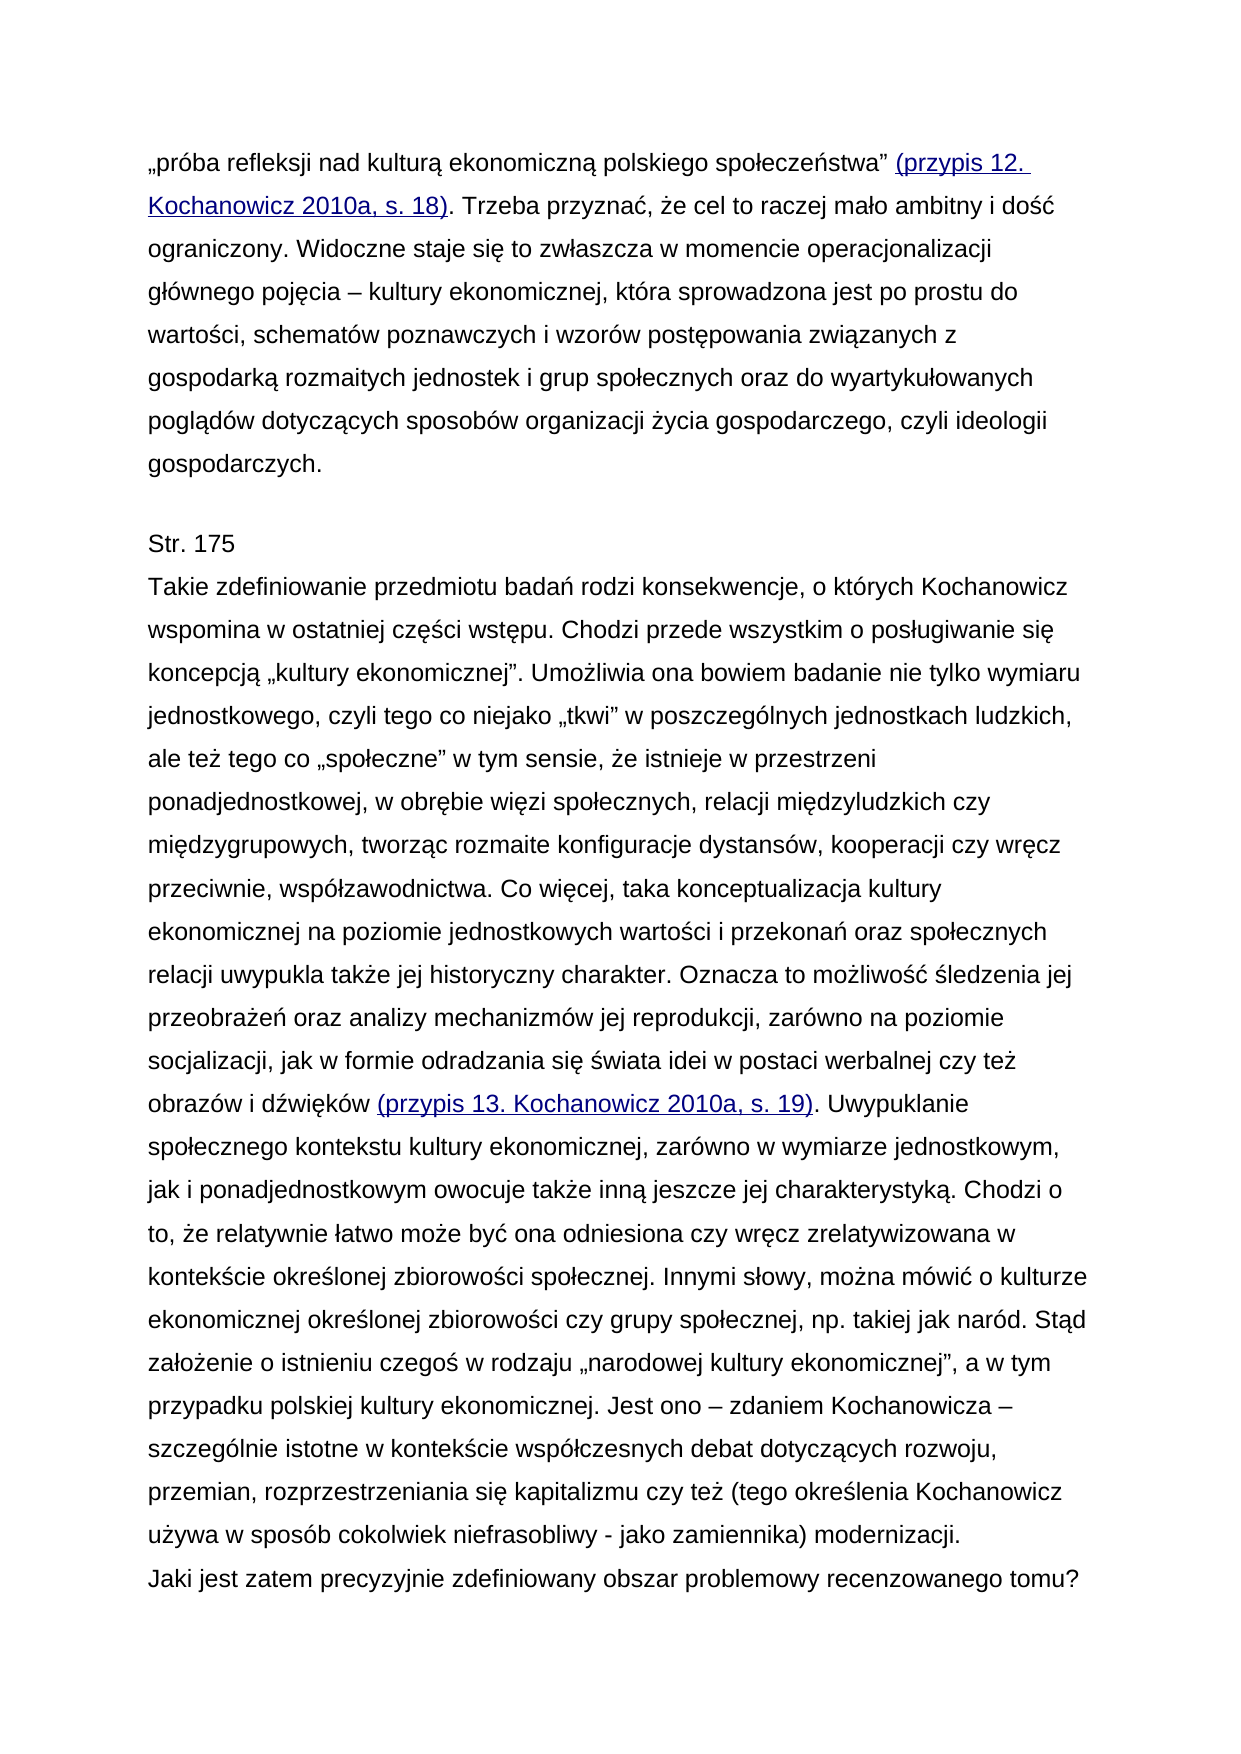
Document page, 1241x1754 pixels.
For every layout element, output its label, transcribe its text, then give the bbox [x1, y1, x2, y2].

text Takie zdefiniowanie przedmiotu badań rodzi konsekwencje, o których Kochanowicz wspomina w ostatniej części wstępu. Chodzi przede wszystkim o posługiwanie się koncepcją „kultury ekonomicznej”. Umożliwia ona bowiem badanie nie tylko wymiaru jednostkowego, czyli tego co niejako „tkwi” w poszczególnych jednostkach ludzkich, ale też tego co „społeczne” w tym sensie, że istnieje w przestrzeni ponadjednostkowej, w obrębie więzi społecznych, relacji międzyludzkich czy międzygrupowych, tworząc rozmaite konfiguracje dystansów, kooperacji czy wręcz przeciwnie, współzawodnictwa. Co więcej, taka konceptualizacja kultury ekonomicznej na poziomie jednostkowych wartości i przekonań oraz społecznych relacji uwypukla także jej historyczny charakter. Oznacza to możliwość śledzenia jej przeobrażeń oraz analizy mechanizmów jej reprodukcji, zarówno na poziomie socjalizacji, jak w formie odradzania się świata idei w postaci werbalnej czy też obrazów i dźwięków (przypis 13. Kochanowicz 2010a, s. 19). Uwypuklanie społecznego kontekstu kultury ekonomicznej, zarówno w wymiarze jednostkowym, jak i ponadjednostkowym owocuje także inną jeszcze jej charakterystyką. Chodzi o to, że relatywnie łatwo może być ona odniesiona czy wręcz zrelatywizowana w kontekście określonej zbiorowości społecznej. Innymi słowy, można mówić o kulturze ekonomicznej określonej zbiorowości czy grupy społecznej, np. takiej jak naród. Stąd założenie o istnieniu czegoś w rodzaju „narodowej kultury ekonomicznej”, a w tym przypadku polskiej kultury ekonomicznej. Jest ono – zdaniem Kochanowicza – szczególnie istotne w kontekście współczesnych debat dotyczących rozwoju, przemian, rozprzestrzeniania się kapitalizmu czy też (tego określenia Kochanowicz używa w sposób cokolwiek niefrasobliwy - jako zamiennika) modernizacji. [148, 572, 1093, 1549]
text Jaki jest zatem precyzyjnie zdefiniowany obszar problemowy recenzowanego tomu? [148, 1564, 1093, 1592]
text Str. 175 [148, 529, 1093, 557]
text „próba refleksji nad kulturą ekonomiczną polskiego społeczeństwa” (przypis 12. Kochanowicz 2010a, s. 18). Trzeba przyznać, że cel to raczej mało ambitny i dość ograniczony. Widoczne staje się to zwłaszcza w momencie operacjonalizacji głównego pojęcia – kultury ekonomicznej, która sprowadzona jest po prostu do wartości, schematów poznawczych i wzorów postępowania związanych z gospodarką rozmaitych jednostek i grup społecznych oraz do wyartykułowanych poglądów dotyczących sposobów organizacji życia gospodarczego, czyli ideologii gospodarczych. [148, 148, 1093, 478]
